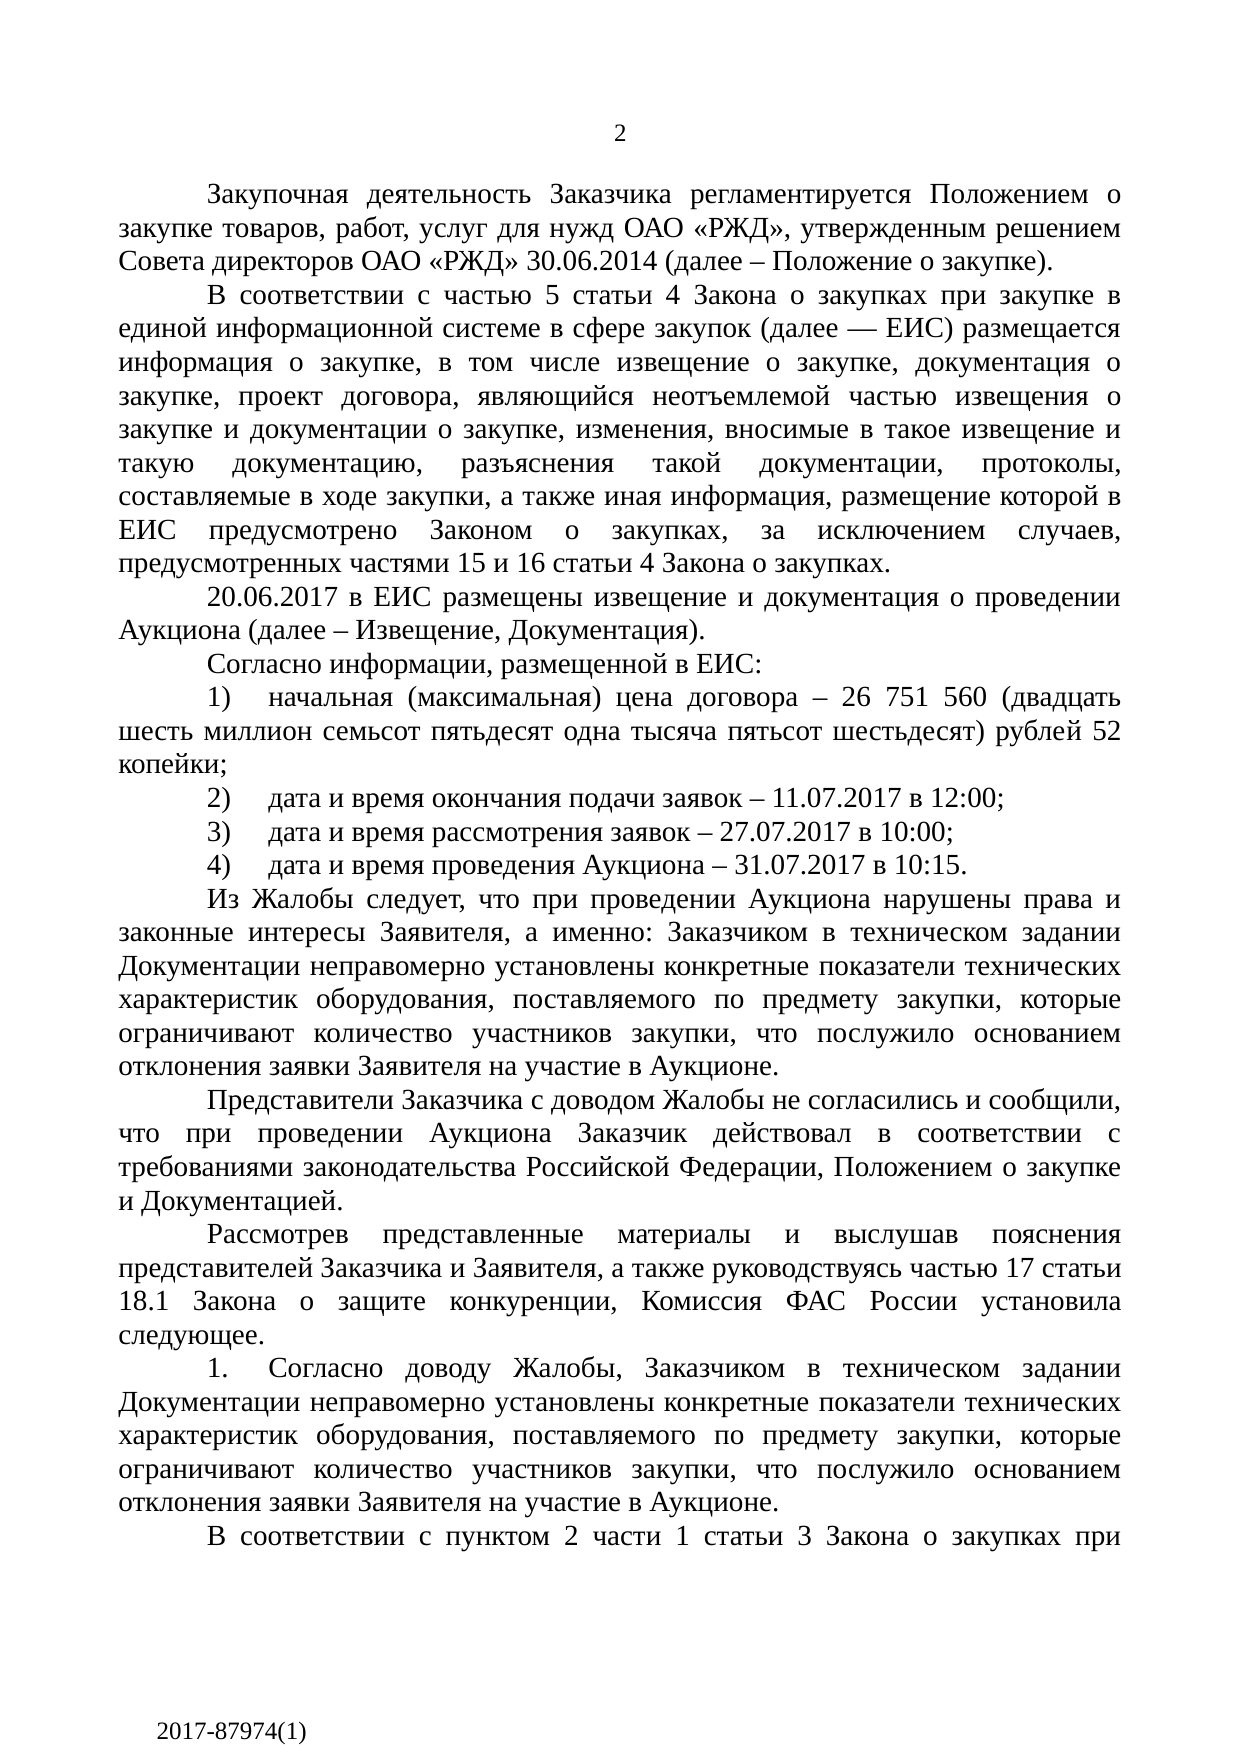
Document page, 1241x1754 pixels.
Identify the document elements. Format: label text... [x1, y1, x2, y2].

text Закупочная деятельность Заказчика регламентируется Положением о закупке товаров, работ, услуг для нужд ОАО «РЖД», утвержденным решением Совета директоров ОАО «РЖД» 30.06.2014 (далее – Положение о закупке). [118, 176, 1122, 277]
list дата и время проведения Аукциона – 31.07.2017 в 10:15. [118, 847, 1122, 881]
text Согласно информации, размещенной в ЕИС: [118, 646, 1122, 679]
list дата и время рассмотрения заявок – 27.07.2017 в 10:00; [118, 814, 1122, 847]
list начальная (максимальная) цена договора – 26 751 560 (двадцать шесть миллион семьсот пятьдесят одна тысяча пятьсот шестьдесят) рублей 52 копейки; [118, 679, 1122, 780]
text Представители Заказчика с доводом Жалобы не согласились и сообщили, что при проведении Аукциона Заказчик действовал в соответствии с требованиями законодательства Российской Федерации, Положением о закупке и Документацией. [118, 1082, 1122, 1216]
text Из Жалобы следует, что при проведении Аукциона нарушены права и законные интересы Заявителя, а именно: Заказчиком в техническом задании Документации неправомерно установлены конкретные показатели технических характеристик оборудования, поставляемого по предмету закупки, которые ограничивают количество участников закупки, что послужило основанием отклонения заявки Заявителя на участие в Аукционе. [118, 881, 1122, 1082]
text Рассмотрев представленные материалы и выслушав пояснения представителей Заказчика и Заявителя, а также руководствуясь частью 17 статьи 18.1 Закона о защите конкуренции, Комиссия ФАС России установила следующее. [118, 1216, 1122, 1350]
text В соответствии с частью 5 статьи 4 Закона о закупках при закупке в единой информационной системе в сфере закупок (далее — ЕИС) размещается информация о закупке, в том числе извещение о закупке, документация о закупке, проект договора, являющийся неотъемлемой частью извещения о закупке и документации о закупке, изменения, вносимые в такое извещение и такую документацию, разъяснения такой документации, протоколы, составляемые в ходе закупки, а также иная информация, размещение которой в ЕИС предусмотрено Законом о закупках, за исключением случаев, предусмотренных частями 15 и 16 статьи 4 Закона о закупках. [118, 277, 1122, 579]
list дата и время окончания подачи заявок – 11.07.2017 в 12:00; [118, 780, 1122, 814]
list Согласно доводу Жалобы, Заказчиком в техническом задании Документации неправомерно установлены конкретные показатели технических характеристик оборудования, поставляемого по предмету закупки, которые ограничивают количество участников закупки, что послужило основанием отклонения заявки Заявителя на участие в Аукционе. [118, 1350, 1122, 1518]
text 20.06.2017 в ЕИС размещены извещение и документация о проведении Аукциона (далее – Извещение, Документация). [118, 579, 1122, 646]
text В соответствии с пунктом 2 части 1 статьи 3 Закона о закупках при [118, 1518, 1122, 1552]
